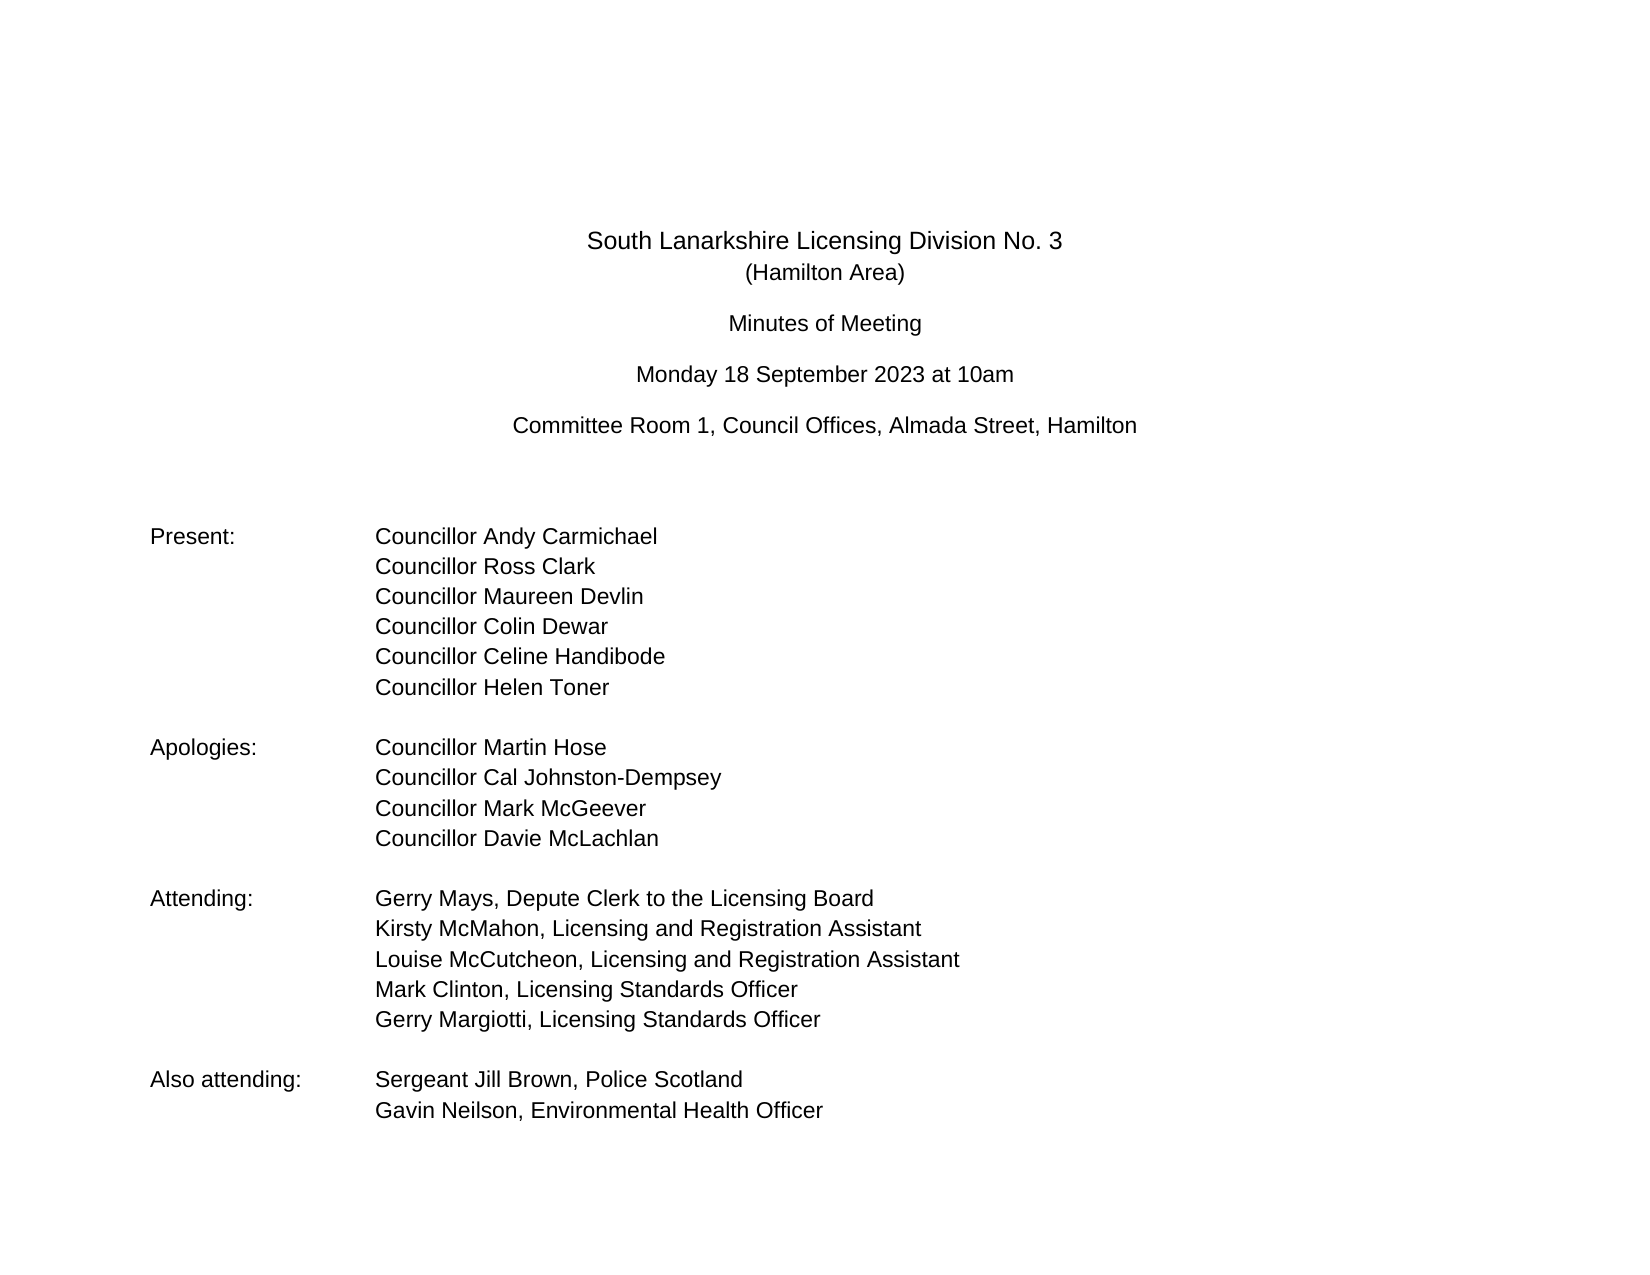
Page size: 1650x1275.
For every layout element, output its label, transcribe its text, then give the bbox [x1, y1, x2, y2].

text Councillor Maureen Devlin [300, 583, 1500, 609]
text Also attending: Sergeant Jill Brown, Police Scotland [150, 1066, 1500, 1093]
text (Hamilton Area) [150, 259, 1500, 285]
text Monday 18 September 2023 at 10am [150, 361, 1500, 387]
text Attending: Gerry Mays, Depute Clerk to the Licensing Board [150, 885, 1500, 911]
text Councillor Cal Johnston-Dempsey [300, 764, 1500, 791]
text Apologies: Councillor Martin Hose [150, 734, 1500, 760]
subtitle South Lanarkshire Licensing Division No. 3 [150, 226, 1500, 255]
text Councillor Colin Dewar [300, 613, 1500, 639]
text Councillor Mark McGeever [300, 794, 1500, 821]
text Gerry Margiotti, Licensing Standards Officer [150, 1006, 1500, 1032]
text Councillor Celine Handibode [300, 643, 1500, 670]
text Minutes of Meeting [150, 310, 1500, 336]
text Mark Clinton, Licensing Standards Officer [150, 976, 1500, 1002]
text Committee Room 1, Council Offices, Almada Street, Hamilton [150, 412, 1500, 438]
text Gavin Neilson, Environmental Health Officer [150, 1097, 1500, 1123]
text Councillor Helen Toner [300, 674, 1500, 700]
text Present: Councillor Andy Carmichael [150, 523, 1500, 549]
text Kirsty McMahon, Licensing and Registration Assistant [150, 915, 1500, 942]
text Councillor Ross Clark [375, 553, 1500, 579]
text Councillor Davie McLachlan [300, 825, 1500, 851]
text Louise McCutcheon, Licensing and Registration Assistant [150, 946, 1500, 972]
